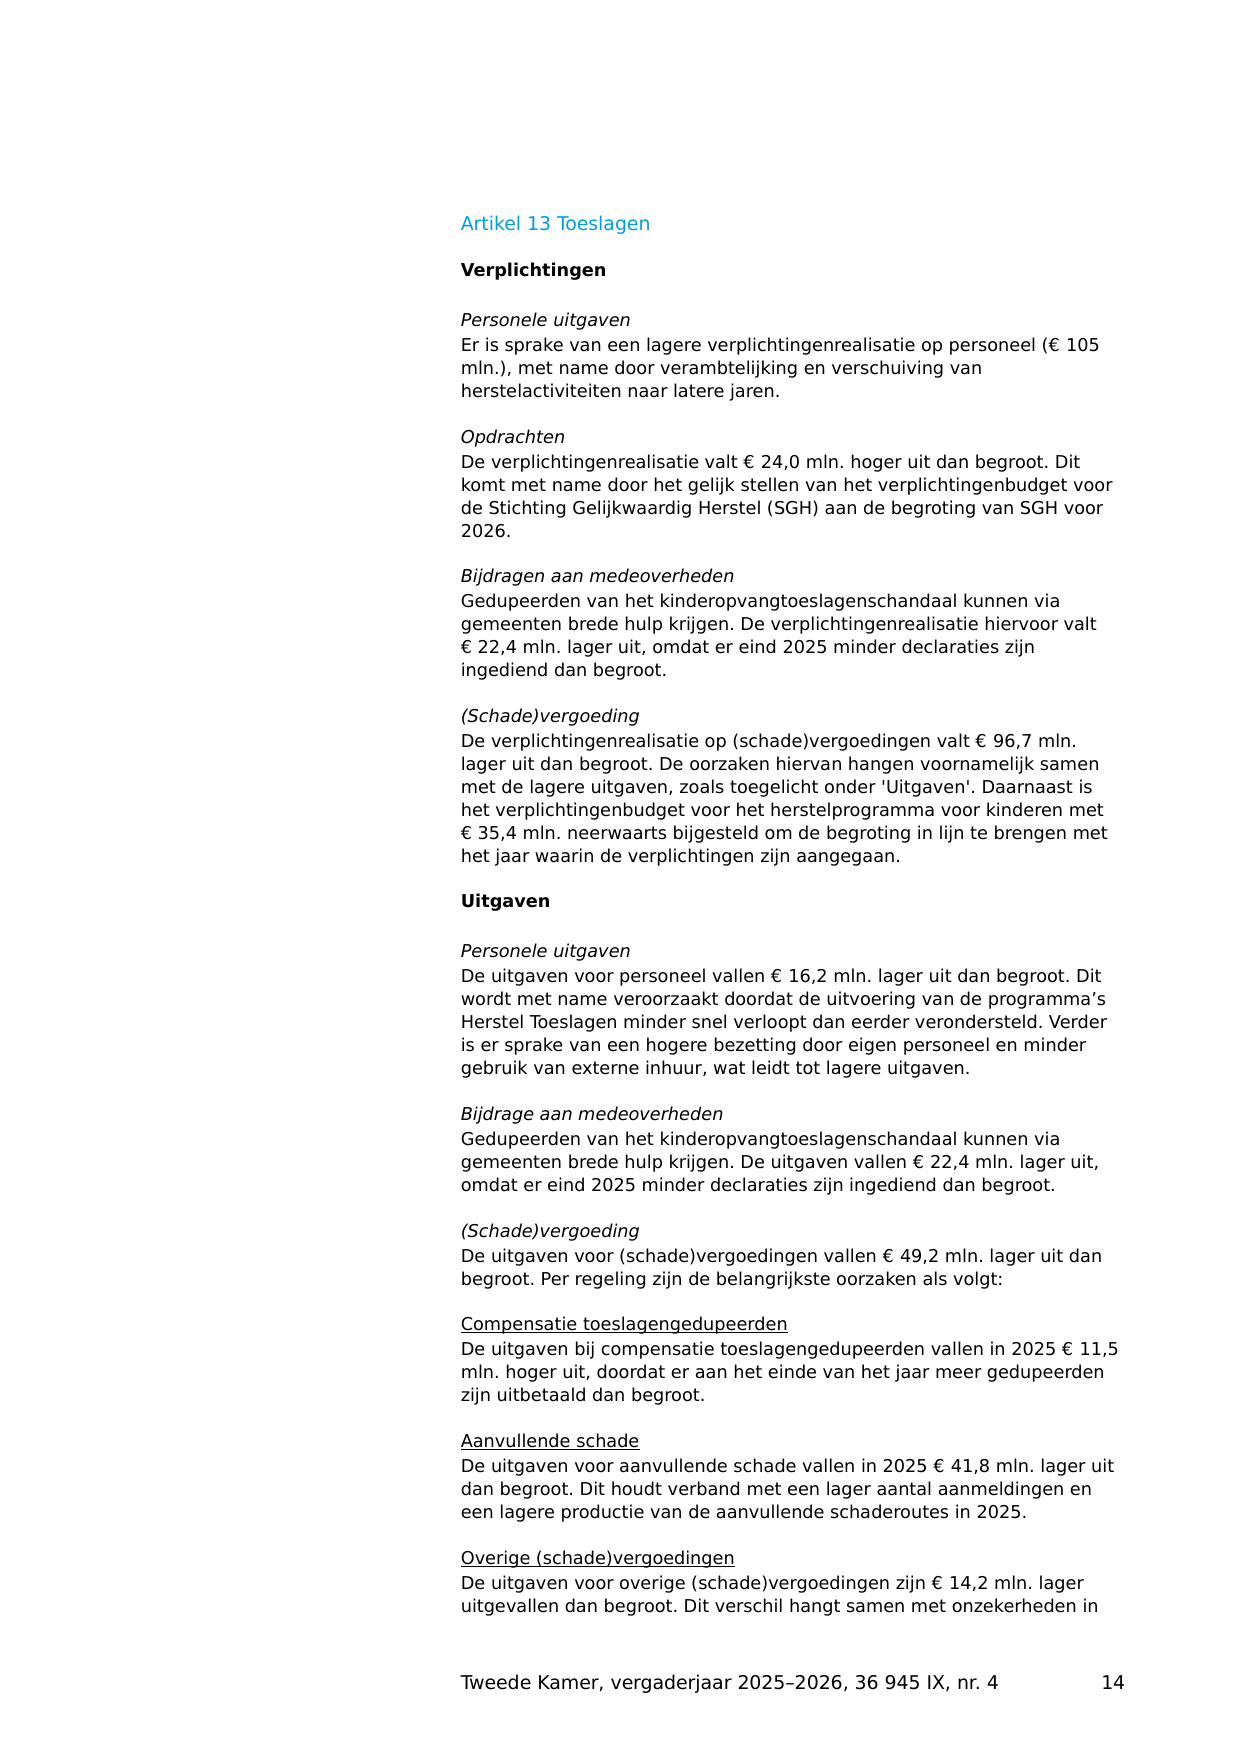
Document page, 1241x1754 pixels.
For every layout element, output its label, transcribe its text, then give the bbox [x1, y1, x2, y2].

text De uitgaven bij compensatie toeslagengedupeerden vallen in 2025 € 11,5 mln. hoger uit, doordat er aan het einde van het jaar meer gedupeerden zijn uitbetaald dan begroot. [461, 1337, 1125, 1406]
text Bijdrage aan medeoverheden [461, 1102, 1125, 1125]
text (Schade)vergoeding [461, 704, 1125, 727]
text Gedupeerden van het kinderopvangtoeslagenschandaal kunnen via gemeenten brede hulp krijgen. De verplichtingenrealisatie hiervoor valt € 22,4 mln. lager uit, omdat er eind 2025 minder declaraties zijn ingediend dan begroot. [461, 589, 1125, 681]
text Uitgaven [461, 889, 1125, 912]
text Personele uitgaven [461, 939, 1125, 962]
text Overige (schade)vergoedingen [461, 1546, 1125, 1569]
title Artikel 13 Toeslagen [461, 213, 1125, 235]
text Bijdragen aan medeoverheden [461, 564, 1125, 587]
text Compensatie toeslagengedupeerden [461, 1312, 1125, 1335]
text De uitgaven voor overige (schade)vergoedingen zijn € 14,2 mln. lager uitgevallen dan begroot. Dit verschil hangt samen met onzekerheden in [461, 1571, 1125, 1617]
text Gedupeerden van het kinderopvangtoeslagenschandaal kunnen via gemeenten brede hulp krijgen. De uitgaven vallen € 22,4 mln. lager uit, omdat er eind 2025 minder declaraties zijn ingediend dan begroot. [461, 1127, 1125, 1196]
text De uitgaven voor aanvullende schade vallen in 2025 € 41,8 mln. lager uit dan begroot. Dit houdt verband met een lager aantal aanmeldingen en een lagere productie van de aanvullende schaderoutes in 2025. [461, 1454, 1125, 1523]
text Personele uitgaven [461, 308, 1125, 331]
text (Schade)vergoeding [461, 1219, 1125, 1242]
text De verplichtingenrealisatie op (schade)vergoedingen valt € 96,7 mln. lager uit dan begroot. De oorzaken hiervan hangen voornamelijk samen met de lagere uitgaven, zoals toegelicht onder 'Uitgaven'. Daarnaast is het verplichtingenbudget voor het herstelprogramma voor kinderen met € 35,4 mln. neerwaarts bijgesteld om de begroting in lijn te brengen met het jaar waarin de verplichtingen zijn aangegaan. [461, 729, 1125, 867]
text Er is sprake van een lagere verplichtingenrealisatie op personeel (€ 105 mln.), met name door verambtelijking en verschuiving van herstelactiviteiten naar latere jaren. [461, 333, 1125, 402]
text Verplichtingen [461, 258, 1125, 281]
text De uitgaven voor personeel vallen € 16,2 mln. lager uit dan begroot. Dit wordt met name veroorzaakt doordat de uitvoering van de programma’s Herstel Toeslagen minder snel verloopt dan eerder verondersteld. Verder is er sprake van een hogere bezetting door eigen personeel en minder gebruik van externe inhuur, wat leidt tot lagere uitgaven. [461, 964, 1125, 1079]
text Aanvullende schade [461, 1429, 1125, 1452]
text De verplichtingenrealisatie valt € 24,0 mln. hoger uit dan begroot. Dit komt met name door het gelijk stellen van het verplichtingenbudget voor de Stichting Gelijkwaardig Herstel (SGH) aan de begroting van SGH voor 2026. [461, 450, 1125, 542]
text Opdrachten [461, 425, 1125, 448]
text De uitgaven voor (schade)vergoedingen vallen € 49,2 mln. lager uit dan begroot. Per regeling zijn de belangrijkste oorzaken als volgt: [461, 1244, 1125, 1289]
